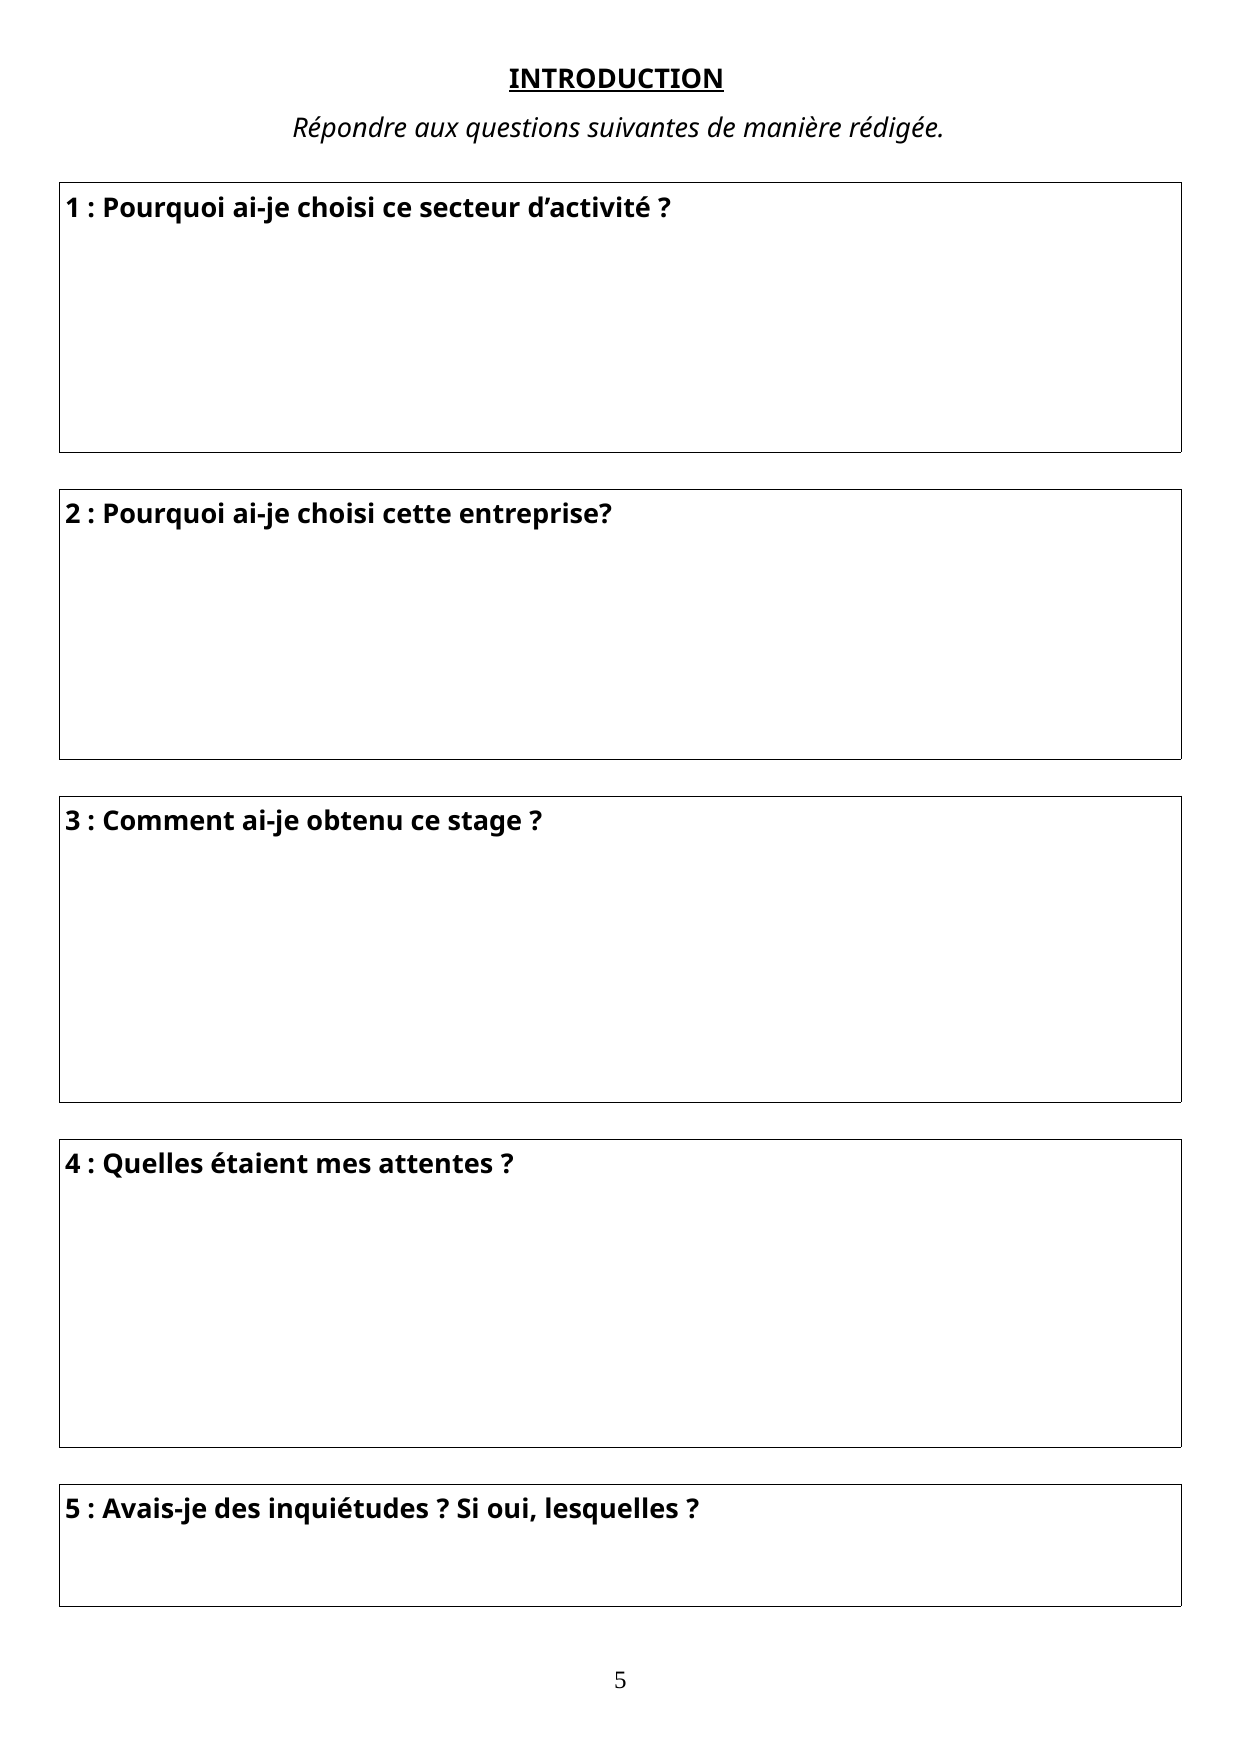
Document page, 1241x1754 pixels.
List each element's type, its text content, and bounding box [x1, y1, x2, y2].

table_header 1 : Pourquoi ai-je choisi ce secteur d’activité ? [60, 183, 1181, 452]
table_header 2 : Pourquoi ai-je choisi cette entreprise? [60, 490, 1181, 758]
table_header 3 : Comment ai-je obtenu ce stage ? [60, 797, 1181, 1102]
text Répondre aux questions suivantes de manière rédigée. [59, 108, 1181, 145]
text INTRODUCTION [59, 59, 1181, 96]
table_header 4 : Quelles étaient mes attentes ? [60, 1140, 1181, 1447]
table_header 5 : Avais-je des inquiétudes ? Si oui, lesquelles ? [60, 1485, 1181, 1606]
